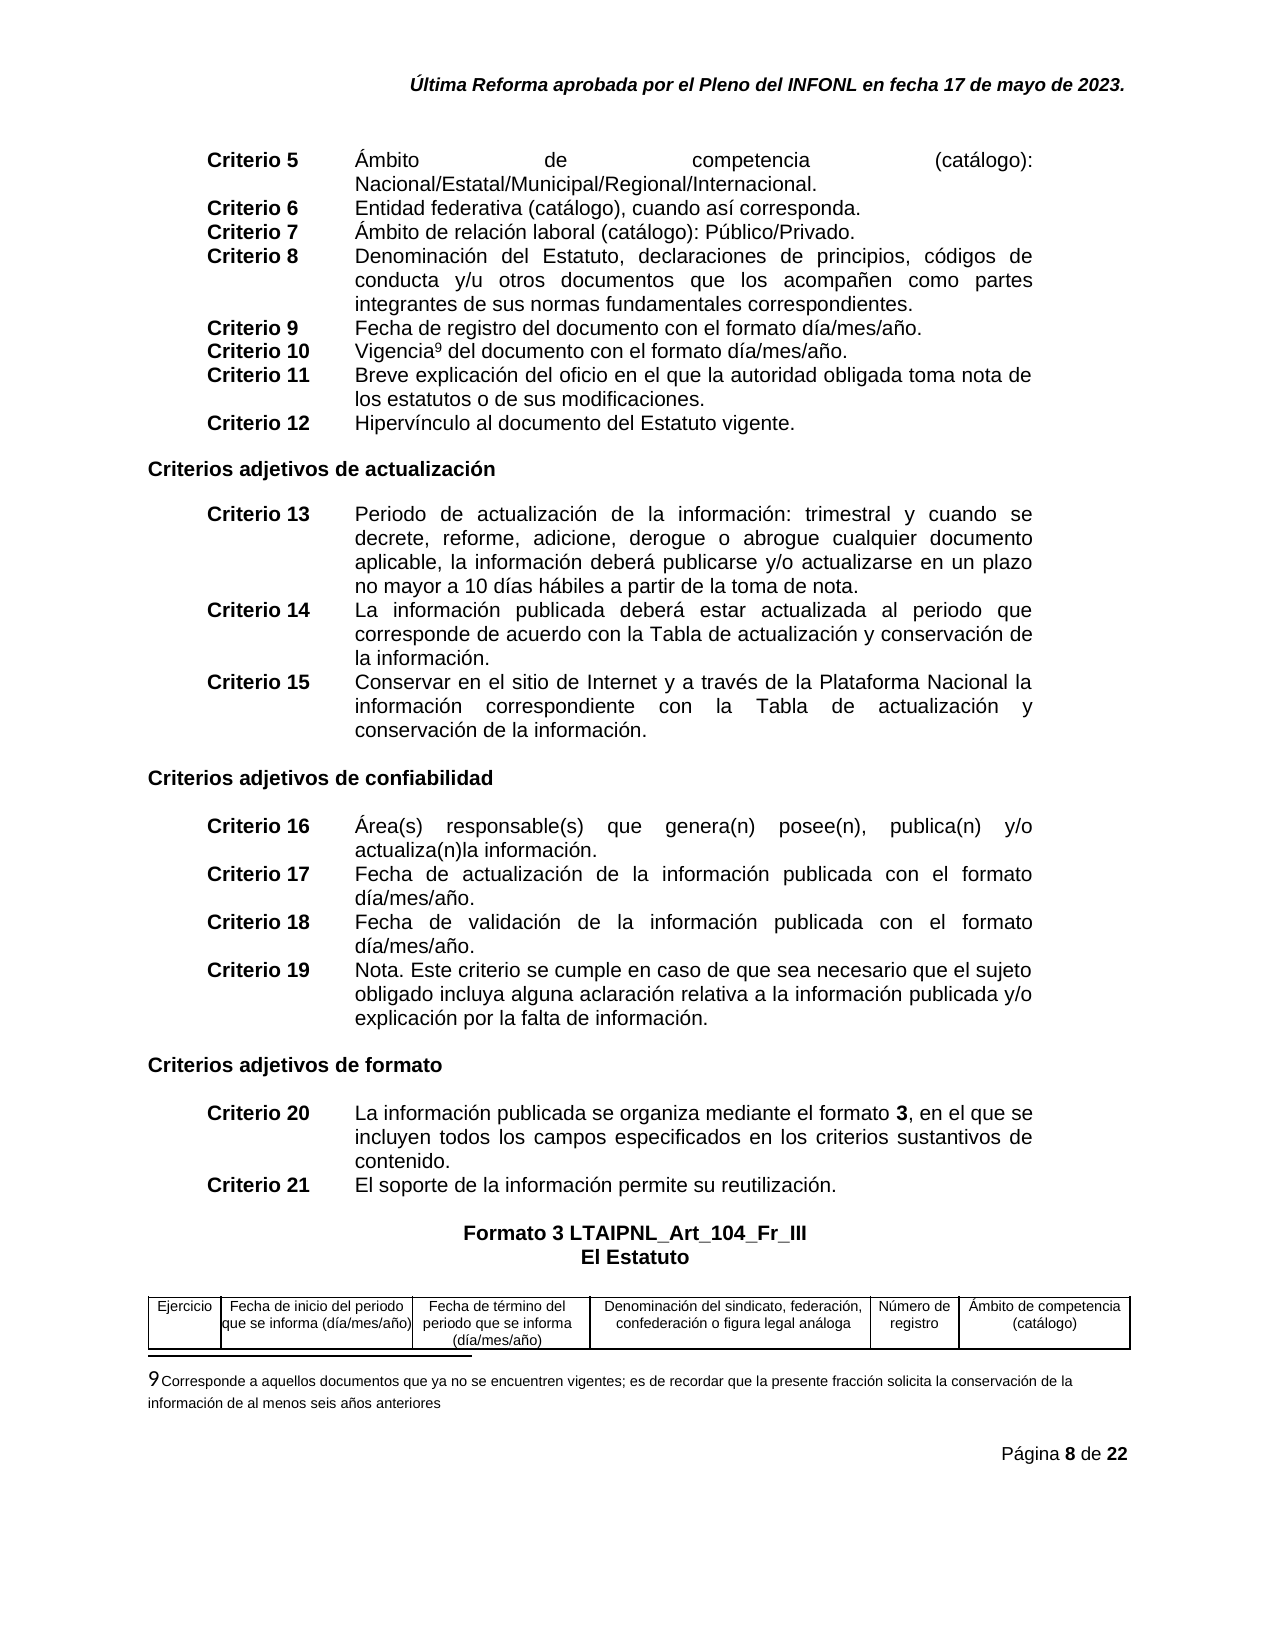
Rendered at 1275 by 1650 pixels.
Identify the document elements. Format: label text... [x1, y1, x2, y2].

text Criterio 13 Periodo de actualización de la información: trimestral y cuando se decrete, reforme, adicione, derogue o abrogue cualquier documento aplicable, la información deberá publicarse y/o actualizarse en un plazo no mayor a 10 días hábiles a partir de la toma de nota. [207, 502, 1033, 598]
table_header Fecha de inicio del periodo que se informa (día/mes/año) [222, 1298, 412, 1348]
subtitle Formato 3 LTAIPNL_Art_104_Fr_III [148, 1221, 1122, 1245]
text Criterios adjetivos de confiabilidad [148, 766, 1127, 790]
text Criterio 21 El soporte de la información permite su reutilización. [207, 1173, 1033, 1197]
table_header Fecha de término del periodo que se informa (día/mes/año) [413, 1298, 589, 1348]
text Corresponde a aquellos documentos que ya no se encuentren vigentes; es de recordar que la presente fracción solicita la conservación de la información de al menos seis años anteriores [148, 1364, 1124, 1411]
table_header Número de registro [871, 1298, 958, 1348]
text Criterio 6 Entidad federativa (catálogo), cuando así corresponda. [207, 196, 1033, 219]
text El Estatuto [148, 1245, 1122, 1269]
text Criterio 14 La información publicada deberá estar actualizada al periodo que corresponde de acuerdo con la Tabla de actualización y conservación de la información. [207, 598, 1033, 670]
text Criterio 8 Denominación del Estatuto, declaraciones de principios, códigos de conducta y/u otros documentos que los acompañen como partes integrantes de sus normas fundamentales correspondientes. [207, 243, 1033, 315]
text Criterio 12 Hipervínculo al documento del Estatuto vigente. [207, 411, 1033, 435]
text Criterios adjetivos de actualización [148, 457, 1127, 481]
text Criterios adjetivos de formato [148, 1053, 1127, 1077]
text Criterio 10 Vigencia del documento con el formato día/mes/año. [207, 339, 1033, 363]
text Criterio 18 Fecha de validación de la información publicada con el formato día/mes/año. [207, 909, 1033, 957]
text Criterio 19 Nota. Este criterio se cumple en caso de que sea necesario que el sujeto obligado incluya alguna aclaración relativa a la información publicada y/o explicación por la falta de información. [207, 957, 1033, 1029]
table_header Denominación del sindicato, federación, confederación o figura legal análoga [591, 1298, 870, 1348]
text Criterio 15 Conservar en el sitio de Internet y a través de la Plataforma Nacional la información correspondiente con la Tabla de actualización y conservación de la información. [207, 670, 1033, 742]
table_header Ejercicio [149, 1298, 220, 1348]
text Criterio 5 Ámbito de competencia (catálogo): Nacional/Estatal/Municipal/Regional/Internacional. [207, 148, 1033, 196]
text Criterio 20 La información publicada se organiza mediante el formato 3, en el que se incluyen todos los campos especificados en los criterios sustantivos de contenido. [207, 1101, 1033, 1173]
text Criterio 7 Ámbito de relación laboral (catálogo): Público/Privado. [207, 219, 1033, 243]
text Criterio 17 Fecha de actualización de la información publicada con el formato día/mes/año. [207, 862, 1033, 909]
table_header Ámbito de competencia (catálogo) [960, 1298, 1129, 1348]
text Criterio 11 Breve explicación del oficio en el que la autoridad obligada toma nota de los estatutos o de sus modificaciones. [207, 363, 1033, 411]
text Criterio 16 Área(s) responsable(s) que genera(n) posee(n), publica(n) y/o actualiza(n)la información. [207, 814, 1033, 862]
text Criterio 9 Fecha de registro del documento con el formato día/mes/año. [207, 315, 1033, 339]
